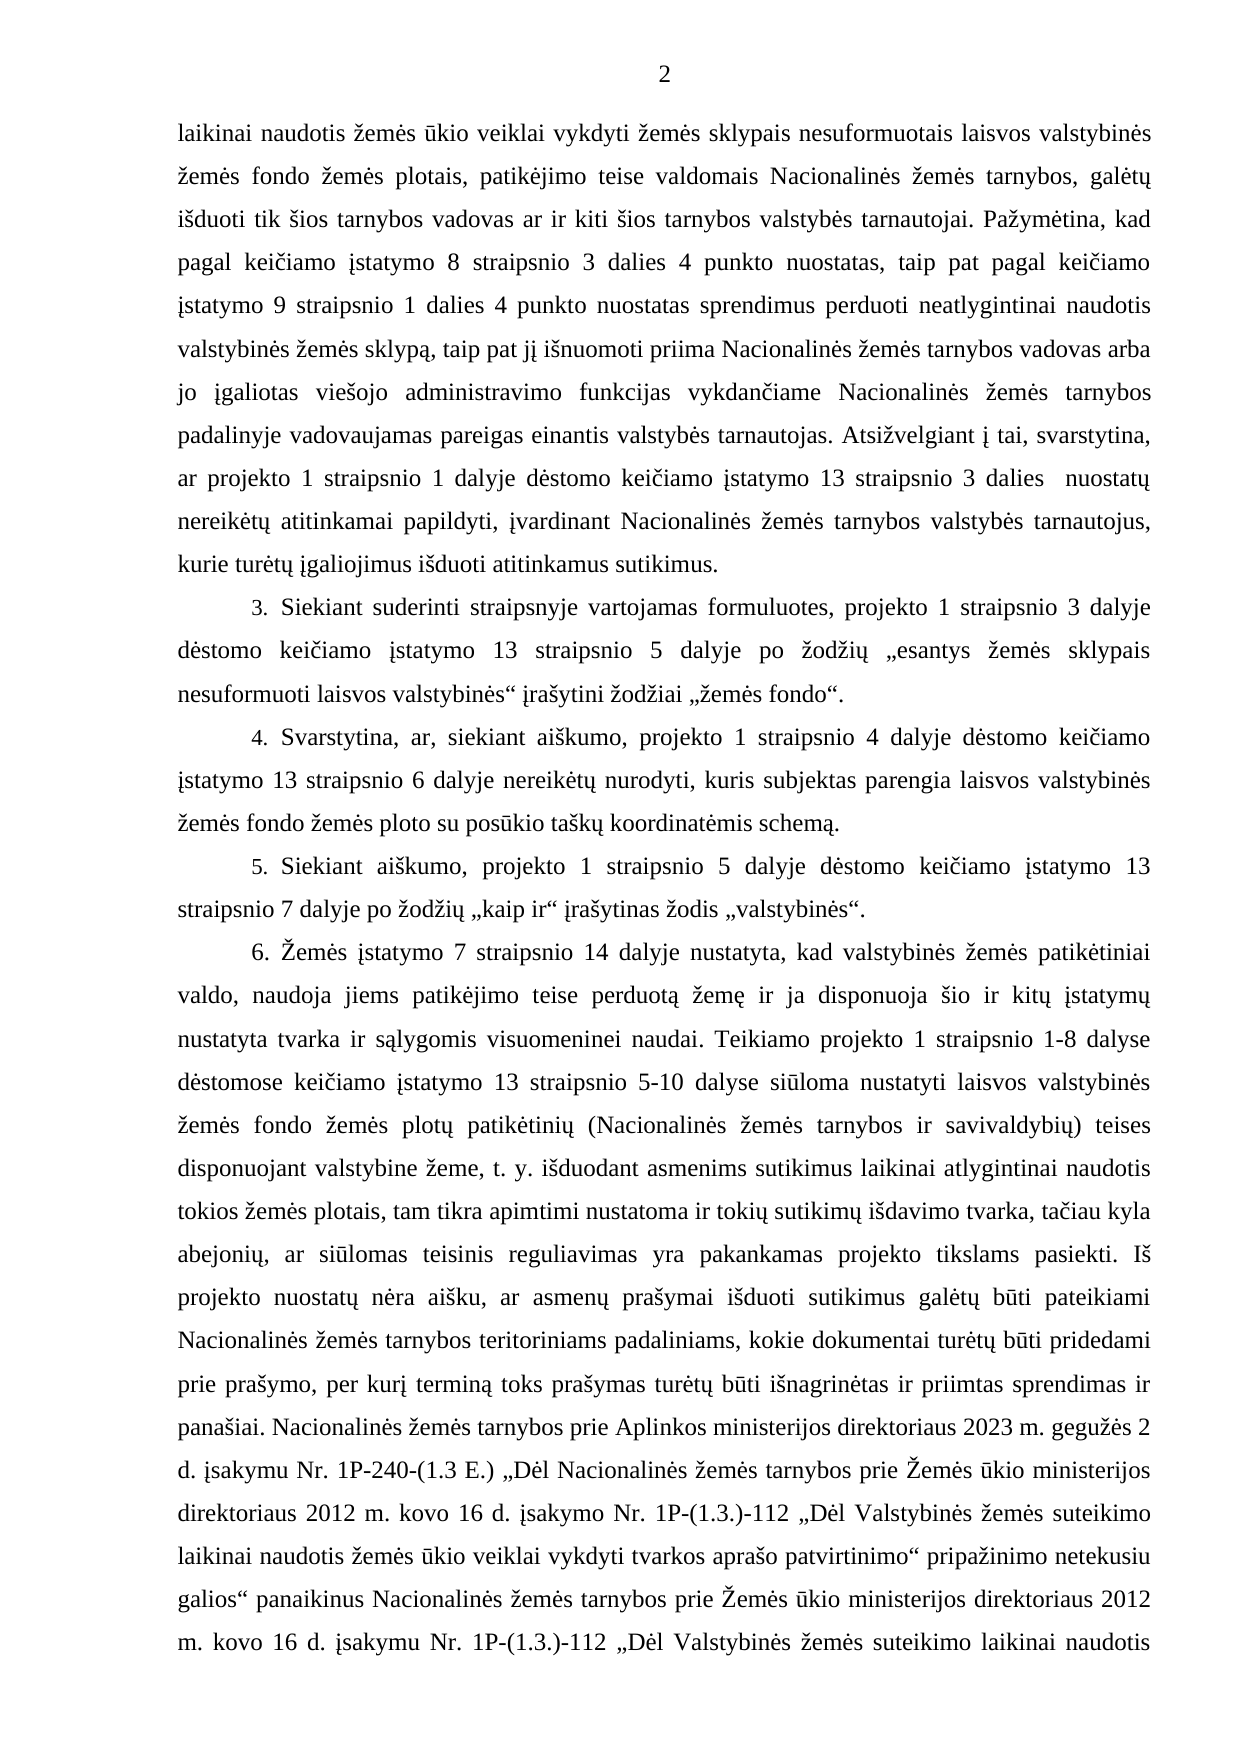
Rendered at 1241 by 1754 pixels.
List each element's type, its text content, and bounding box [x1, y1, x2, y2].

list laikinai naudotis žemės ūkio veiklai vykdyti žemės sklypais nesuformuotais laisvos valstybinės žemės fondo žemės plotais, patikėjimo teise valdomais Nacionalinės žemės tarnybos, galėtų išduoti tik šios tarnybos vadovas ar ir kiti šios tarnybos valstybės tarnautojai. Pažymėtina, kad pagal keičiamo įstatymo 8 straipsnio 3 dalies 4 punkto nuostatas, taip pat pagal keičiamo įstatymo 9 straipsnio 1 dalies 4 punkto nuostatas sprendimus perduoti neatlygintinai naudotis valstybinės žemės sklypą, taip pat jį išnuomoti priima Nacionalinės žemės tarnybos vadovas arba jo įgaliotas viešojo administravimo funkcijas vykdančiame Nacionalinės žemės tarnybos padalinyje vadovaujamas pareigas einantis valstybės tarnautojas. Atsižvelgiant į tai, svarstytina, ar projekto 1 straipsnio 1 dalyje dėstomo keičiamo įstatymo 13 straipsnio 3 dalies nuostatų nereikėtų atitinkamai papildyti, įvardinant Nacionalinės žemės tarnybos valstybės tarnautojus, kurie turėtų įgaliojimus išduoti atitinkamus sutikimus. [177, 118, 1152, 578]
list Siekiant suderinti straipsnyje vartojamas formuluotes, projekto 1 straipsnio 3 dalyje dėstomo keičiamo įstatymo 13 straipsnio 5 dalyje po žodžių „esantys žemės sklypais nesuformuoti laisvos valstybinės“ įrašytini žodžiai „žemės fondo“. [177, 592, 1152, 707]
list Siekiant aiškumo, projekto 1 straipsnio 5 dalyje dėstomo keičiamo įstatymo 13 straipsnio 7 dalyje po žodžių „kaip ir“ įrašytinas žodis „valstybinės“. [177, 851, 1152, 923]
list Žemės įstatymo 7 straipsnio 14 dalyje nustatyta, kad valstybinės žemės patikėtiniai valdo, naudoja jiems patikėjimo teise perduotą žemę ir ja disponuoja šio ir kitų įstatymų nustatyta tvarka ir sąlygomis visuomeninei naudai. Teikiamo projekto 1 straipsnio 1-8 dalyse dėstomose keičiamo įstatymo 13 straipsnio 5-10 dalyse siūloma nustatyti laisvos valstybinės žemės fondo žemės plotų patikėtinių (Nacionalinės žemės tarnybos ir savivaldybių) teises disponuojant valstybine žeme, t. y. išduodant asmenims sutikimus laikinai atlygintinai naudotis tokios žemės plotais, tam tikra apimtimi nustatoma ir tokių sutikimų išdavimo tvarka, tačiau kyla abejonių, ar siūlomas teisinis reguliavimas yra pakankamas projekto tikslams pasiekti. Iš projekto nuostatų nėra aišku, ar asmenų prašymai išduoti sutikimus galėtų būti pateikiami Nacionalinės žemės tarnybos teritoriniams padaliniams, kokie dokumentai turėtų būti pridedami prie prašymo, per kurį terminą toks prašymas turėtų būti išnagrinėtas ir priimtas sprendimas ir panašiai. Nacionalinės žemės tarnybos prie Aplinkos ministerijos direktoriaus 2023 m. gegužės 2 d. įsakymu Nr. 1P-240-(1.3 E.) „Dėl Nacionalinės žemės tarnybos prie Žemės ūkio ministerijos direktoriaus 2012 m. kovo 16 d. įsakymo Nr. 1P-(1.3.)-112 „Dėl Valstybinės žemės suteikimo laikinai naudotis žemės ūkio veiklai vykdyti tvarkos aprašo patvirtinimo“ pripažinimo netekusiu galios“ panaikinus Nacionalinės žemės tarnybos prie Žemės ūkio ministerijos direktoriaus 2012 m. kovo 16 d. įsakymu Nr. 1P-(1.3.)-112 „Dėl Valstybinės žemės suteikimo laikinai naudotis [177, 937, 1152, 1656]
list Svarstytina, ar, siekiant aiškumo, projekto 1 straipsnio 4 dalyje dėstomo keičiamo įstatymo 13 straipsnio 6 dalyje nereikėtų nurodyti, kuris subjektas parengia laisvos valstybinės žemės fondo žemės ploto su posūkio taškų koordinatėmis schemą. [177, 722, 1152, 837]
